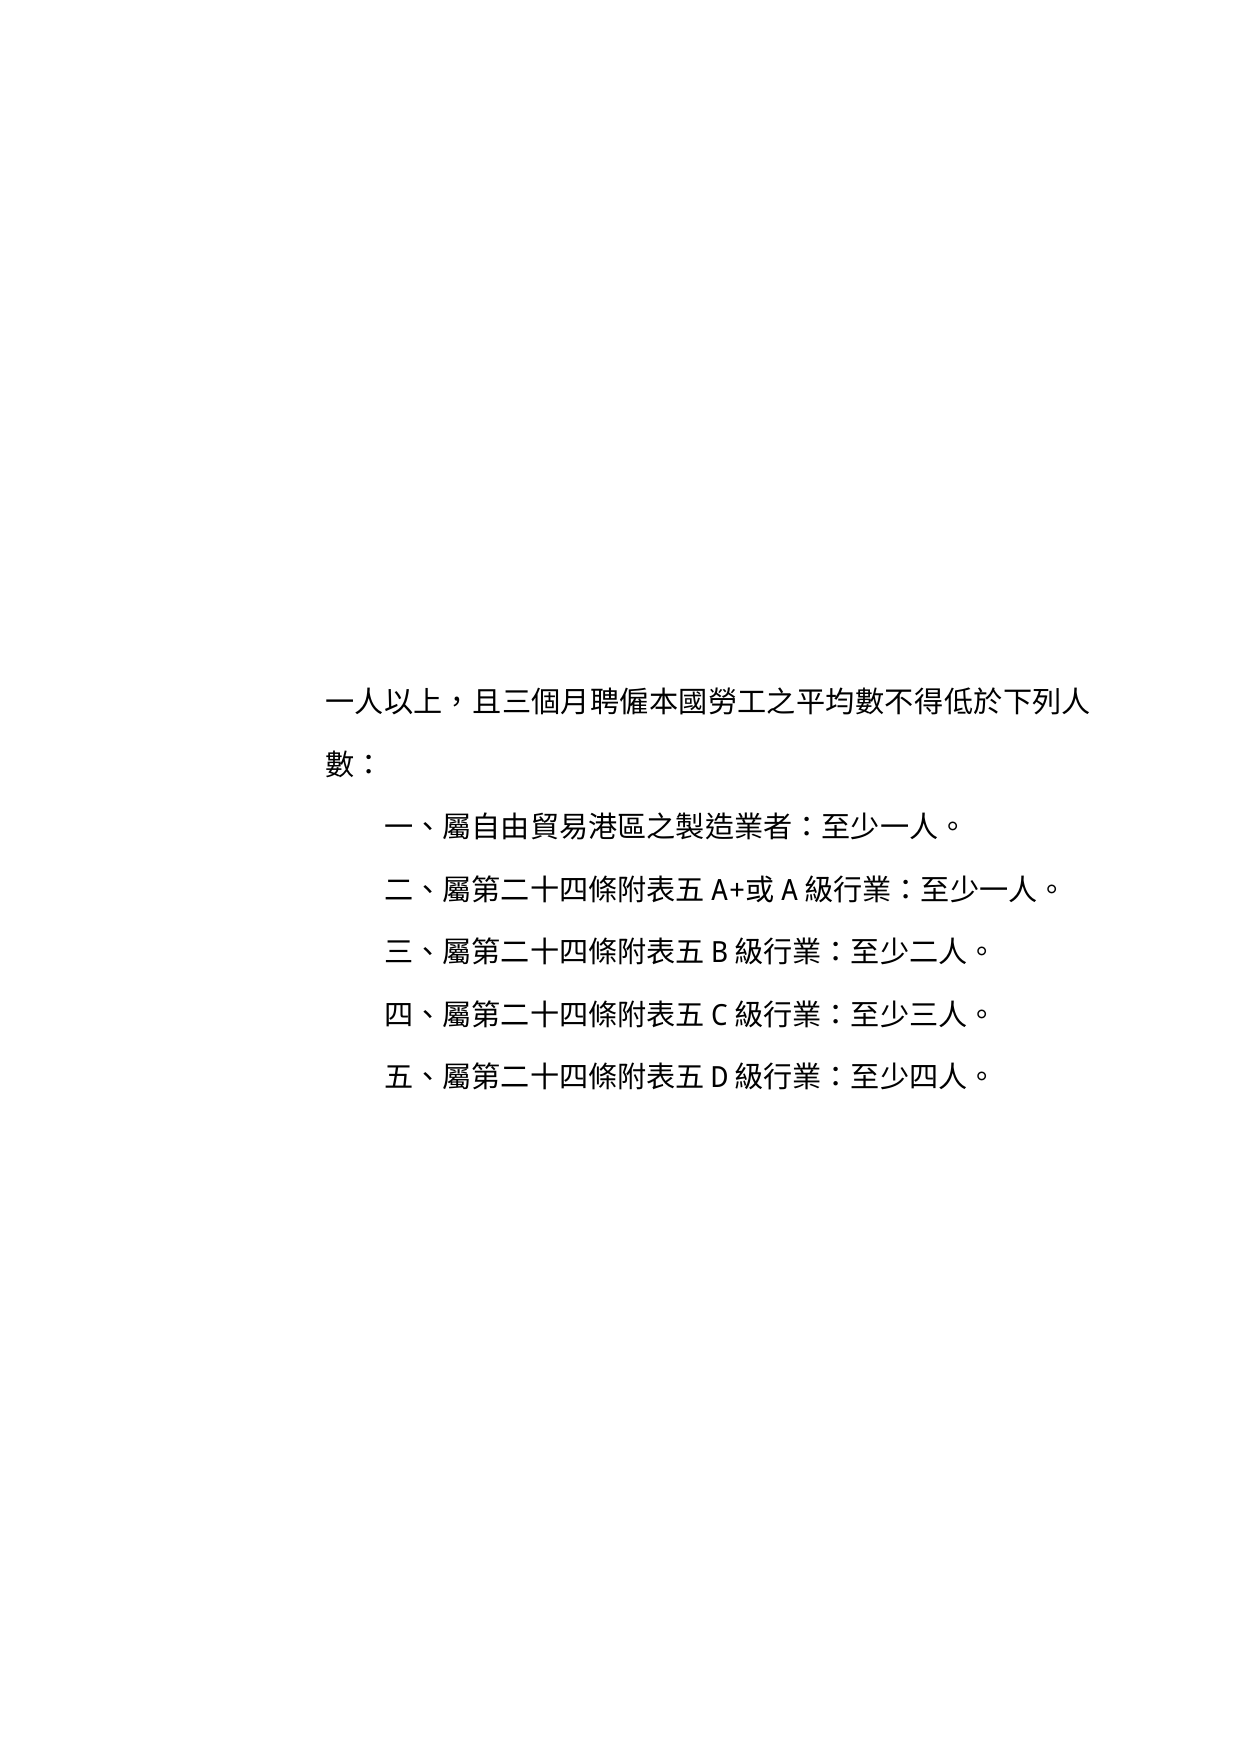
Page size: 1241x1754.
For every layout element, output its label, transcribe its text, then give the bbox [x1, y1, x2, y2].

text 二、屬第二十四條附表五A+或A級行業：至少一人。 [384, 846, 1092, 908]
text 一、屬自由貿易港區之製造業者：至少一人。 [384, 783, 1092, 846]
text 一人以上，且三個月聘僱本國勞工之平均數不得低於下列人數： [325, 658, 1092, 783]
text 五、屬第二十四條附表五D級行業：至少四人。 [384, 1033, 1092, 1096]
text 三、屬第二十四條附表五B級行業：至少二人。 [384, 908, 1092, 971]
text 四、屬第二十四條附表五C級行業：至少三人。 [384, 971, 1092, 1033]
